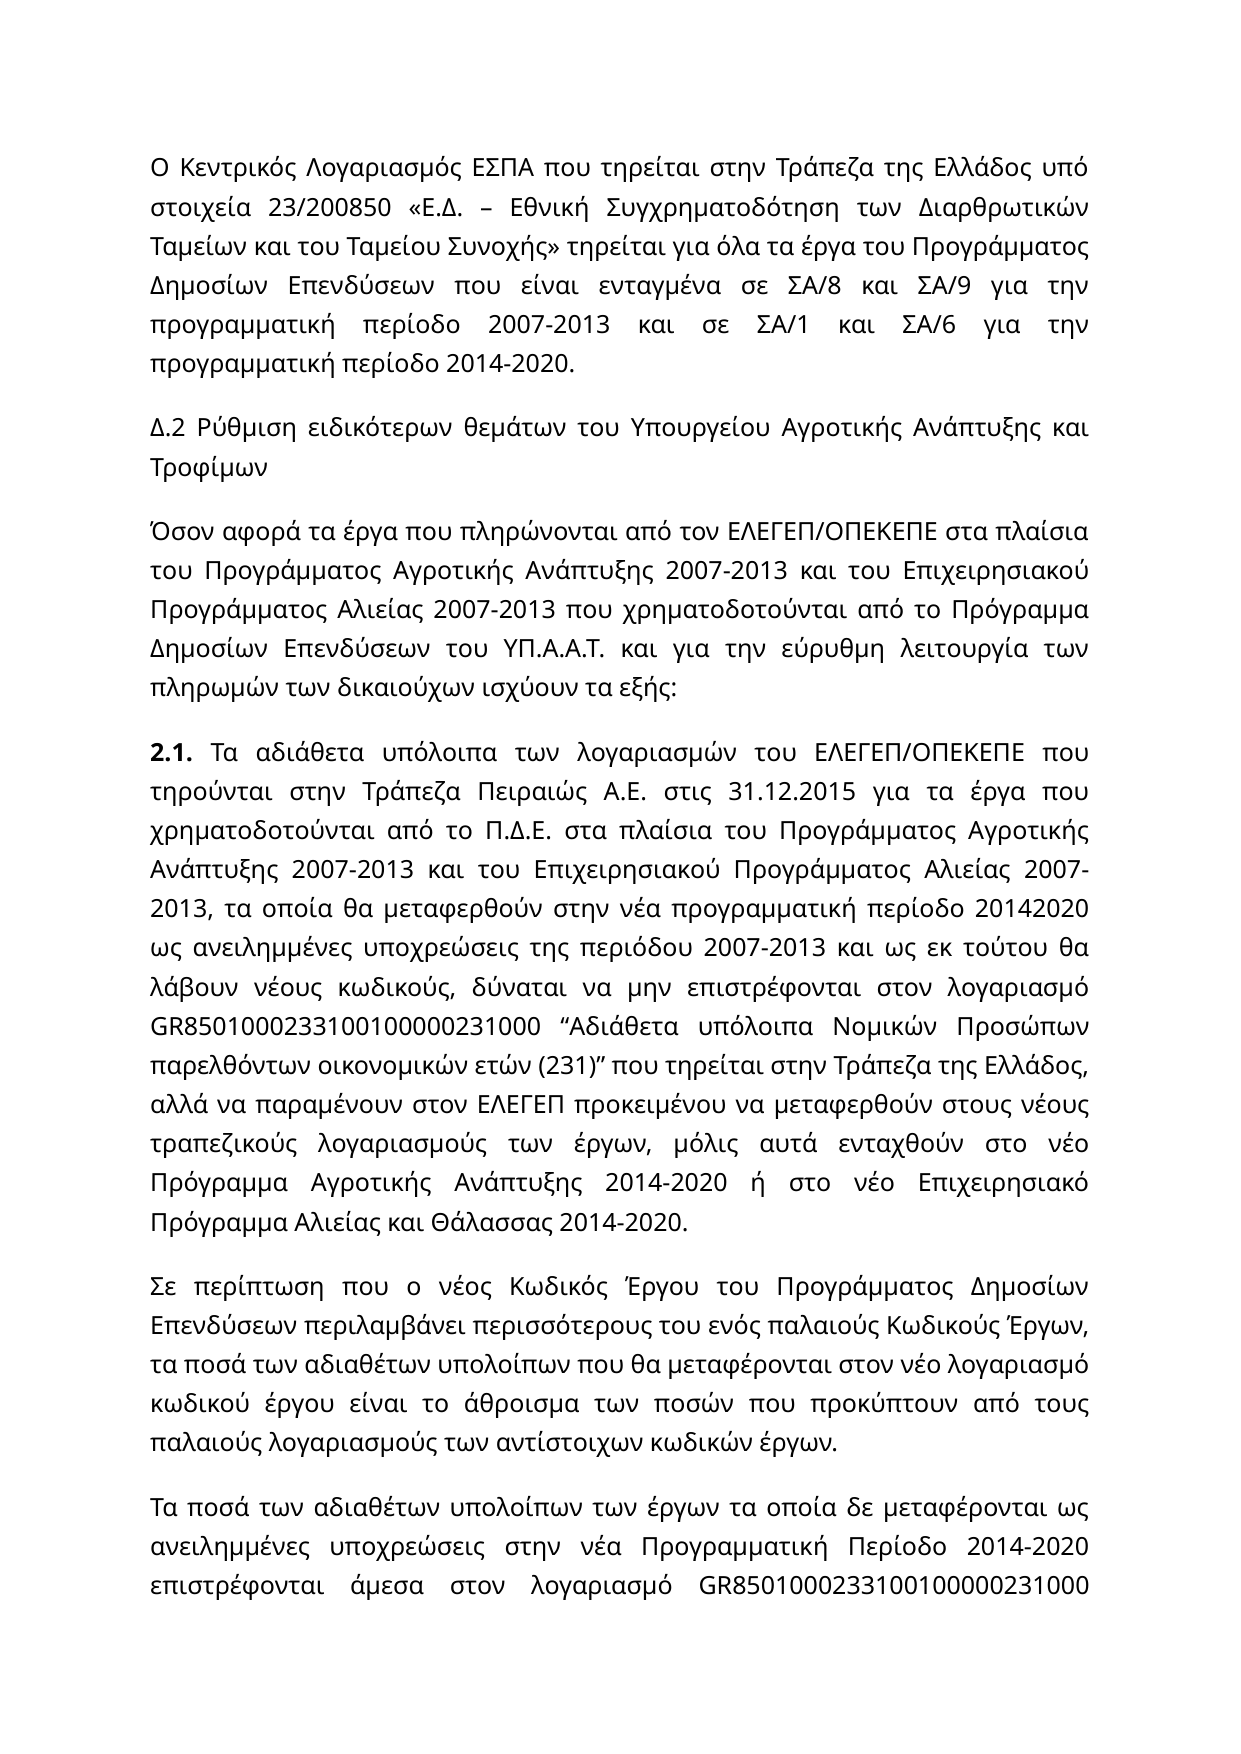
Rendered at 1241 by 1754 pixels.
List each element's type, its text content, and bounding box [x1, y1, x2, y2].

text 2.1. Τα αδιάθετα υπόλοιπα των λογαριασμών του ΕΛΕΓΕΠ/ΟΠΕΚΕΠΕ που τηρούνται στην Τράπεζα Πειραιώς Α.Ε. στις 31.12.2015 για τα έργα που χρηματοδοτούνται από το Π.Δ.Ε. στα πλαίσια του Προγράμματος Αγροτικής Ανάπτυξης 2007-2013 και του Επιχειρησιακού Προγράμματος Αλιείας 2007-2013, τα οποία θα μεταφερθούν στην νέα προγραμματική περίοδο 20142020 ως ανειλημμένες υποχρεώσεις της περιόδου 2007-2013 και ως εκ τούτου θα λάβουν νέους κωδικούς, δύναται να μην επιστρέφονται στον λογαριασμό GR8501000233100100000231000 “Αδιάθετα υπόλοιπα Νομικών Προσώπων παρελθόντων οικονομικών ετών (231)” που τηρείται στην Τράπεζα της Ελλάδος, αλλά να παραμένουν στον ΕΛΕΓΕΠ προκειμένου να μεταφερθούν στους νέους τραπεζικούς λογαριασμούς των έργων, μόλις αυτά ενταχθούν στο νέο Πρόγραμμα Αγροτικής Ανάπτυξης 2014-2020 ή στο νέο Επιχειρησιακό Πρόγραμμα Αλιείας και Θάλασσας 2014-2020. [150, 734, 1090, 1238]
text Όσον αφορά τα έργα που πληρώνονται από τον ΕΛΕΓΕΠ/ΟΠΕΚΕΠΕ στα πλαίσια του Προγράμματος Αγροτικής Ανάπτυξης 2007-2013 και του Επιχειρησιακού Προγράμματος Αλιείας 2007-2013 που χρηματοδοτούνται από το Πρόγραμμα Δημοσίων Επενδύσεων του ΥΠ.Α.Α.Τ. και για την εύρυθμη λειτουργία των πληρωμών των δικαιούχων ισχύουν τα εξής: [150, 513, 1090, 704]
text Δ.2 Ρύθμιση ειδικότερων θεμάτων του Υπουργείου Αγροτικής Ανάπτυξης και Τροφίμων [150, 410, 1090, 483]
text Τα ποσά των αδιαθέτων υπολοίπων των έργων τα οποία δε μεταφέρονται ως ανειλημμένες υποχρεώσεις στην νέα Προγραμματική Περίοδο 2014-2020 επιστρέφονται άμεσα στον λογαριασμό GR8501000233100100000231000 [150, 1489, 1090, 1602]
text Σε περίπτωση που ο νέος Κωδικός Έργου του Προγράμματος Δημοσίων Επενδύσεων περιλαμβάνει περισσότερους του ενός παλαιούς Κωδικούς Έργων, τα ποσά των αδιαθέτων υπολοίπων που θα μεταφέρονται στον νέο λογαριασμό κωδικού έργου είναι το άθροισμα των ποσών που προκύπτουν από τους παλαιούς λογαριασμούς των αντίστοιχων κωδικών έργων. [150, 1268, 1090, 1459]
text Ο Κεντρικός Λογαριασμός ΕΣΠΑ που τηρείται στην Τράπεζα της Ελλάδος υπό στοιχεία 23/200850 «Ε.Δ. – Εθνική Συγχρηματοδότηση των Διαρθρωτικών Ταμείων και του Ταμείου Συνοχής» τηρείται για όλα τα έργα του Προγράμματος Δημοσίων Επενδύσεων που είναι ενταγμένα σε ΣΑ/8 και ΣΑ/9 για την προγραμματική περίοδο 2007-2013 και σε ΣΑ/1 και ΣΑ/6 για την προγραμματική περίοδο 2014-2020. [150, 150, 1090, 380]
